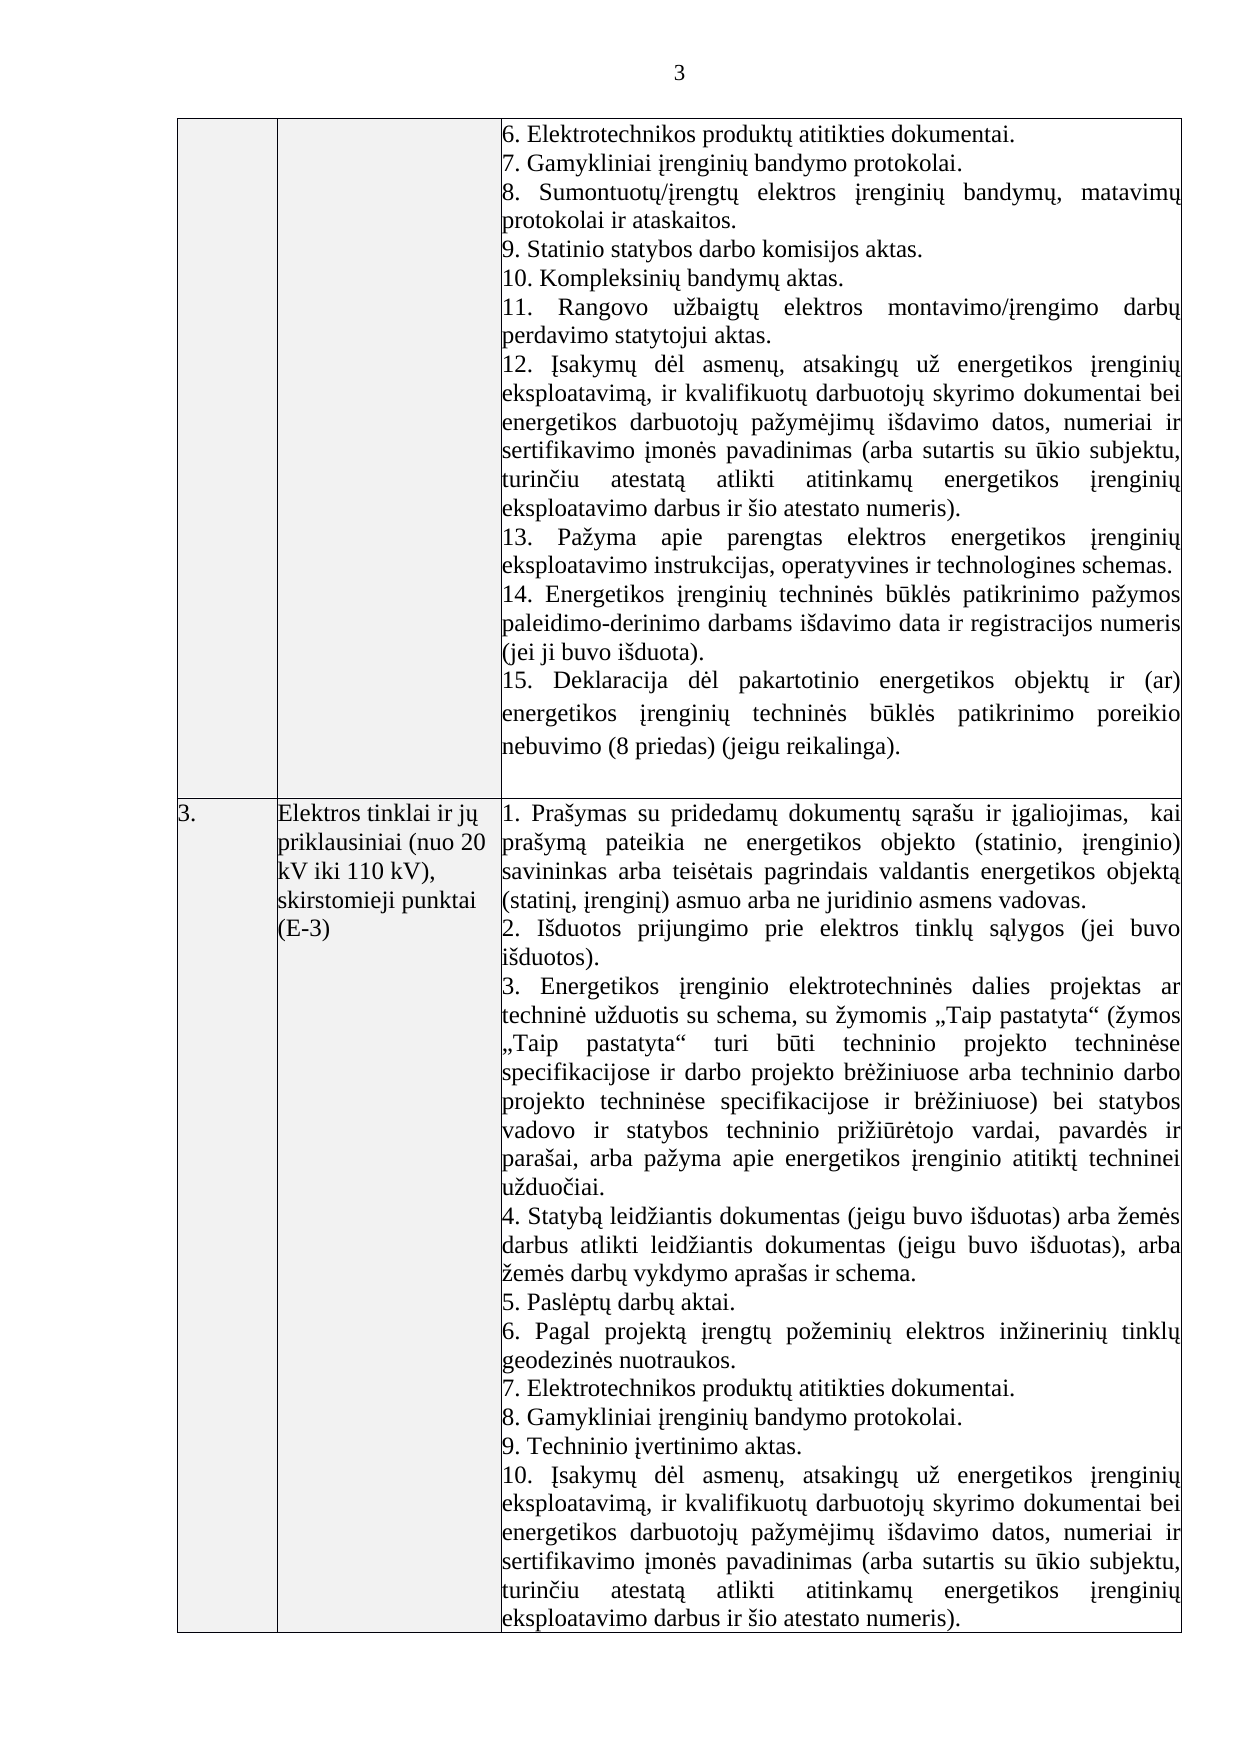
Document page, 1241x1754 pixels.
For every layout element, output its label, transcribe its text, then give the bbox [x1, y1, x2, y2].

table_cell [178, 119, 277, 797]
table_cell [278, 119, 501, 797]
table_cell 3. [178, 799, 277, 1632]
table_cell Elektros tinklai ir jų priklausiniai (nuo 20 kV iki 110 kV), skirstomieji punktai (E-3) [278, 799, 501, 1632]
table_cell 1. Prašymas su pridedamų dokumentų sąrašu ir įgaliojimas, kai prašymą pateikia ne energetikos objekto (statinio, įrenginio) savininkas arba teisėtais pagrindais valdantis energetikos objektą (statinį, įrenginį) asmuo arba ne juridinio asmens vadovas. 2. Išduotos prijungimo prie elektros tinklų sąlygos (jei buvo išduotos). 3. Energetikos įrenginio elektrotechninės dalies projektas ar techninė užduotis su schema, su žymomis „Taip pastatyta“ (žymos „Taip pastatyta“ turi būti techninio projekto techninėse specifikacijose ir darbo projekto brėžiniuose arba techninio darbo projekto techninėse specifikacijose ir brėžiniuose) bei statybos vadovo ir statybos techninio prižiūrėtojo vardai, pavardės ir parašai, arba pažyma apie energetikos įrenginio atitiktį techninei užduočiai. 4. Statybą leidžiantis dokumentas (jeigu buvo išduotas) arba žemės darbus atlikti leidžiantis dokumentas (jeigu buvo išduotas), arba žemės darbų vykdymo aprašas ir schema. 5. Paslėptų darbų aktai. 6. Pagal projektą įrengtų požeminių elektros inžinerinių tinklų geodezinės nuotraukos. 7. Elektrotechnikos produktų atitikties dokumentai. 8. Gamykliniai įrenginių bandymo protokolai. 9. Techninio įvertinimo aktas. 10. Įsakymų dėl asmenų, atsakingų už energetikos įrenginių eksploatavimą, ir kvalifikuotų darbuotojų skyrimo dokumentai bei energetikos darbuotojų pažymėjimų išdavimo datos, numeriai ir sertifikavimo įmonės pavadinimas (arba sutartis su ūkio subjektu, turinčiu atestatą atlikti atitinkamų energetikos įrenginių eksploatavimo darbus ir šio atestato numeris). [502, 799, 1181, 1632]
table_cell 6. Elektrotechnikos produktų atitikties dokumentai. 7. Gamykliniai įrenginių bandymo protokolai. 8. Sumontuotų/įrengtų elektros įrenginių bandymų, matavimų protokolai ir ataskaitos. 9. Statinio statybos darbo komisijos aktas. 10. Kompleksinių bandymų aktas. 11. Rangovo užbaigtų elektros montavimo/įrengimo darbų perdavimo statytojui aktas. 12. Įsakymų dėl asmenų, atsakingų už energetikos įrenginių eksploatavimą, ir kvalifikuotų darbuotojų skyrimo dokumentai bei energetikos darbuotojų pažymėjimų išdavimo datos, numeriai ir sertifikavimo įmonės pavadinimas (arba sutartis su ūkio subjektu, turinčiu atestatą atlikti atitinkamų energetikos įrenginių eksploatavimo darbus ir šio atestato numeris). 13. Pažyma apie parengtas elektros energetikos įrenginių eksploatavimo instrukcijas, operatyvines ir technologines schemas. 14. Energetikos įrenginių techninės būklės patikrinimo pažymos paleidimo-derinimo darbams išdavimo data ir registracijos numeris (jei ji buvo išduota). 15. Deklaracija dėl pakartotinio energetikos objektų ir (ar) energetikos įrenginių techninės būklės patikrinimo poreikio nebuvimo (8 priedas) (jeigu reikalinga). [502, 119, 1181, 797]
